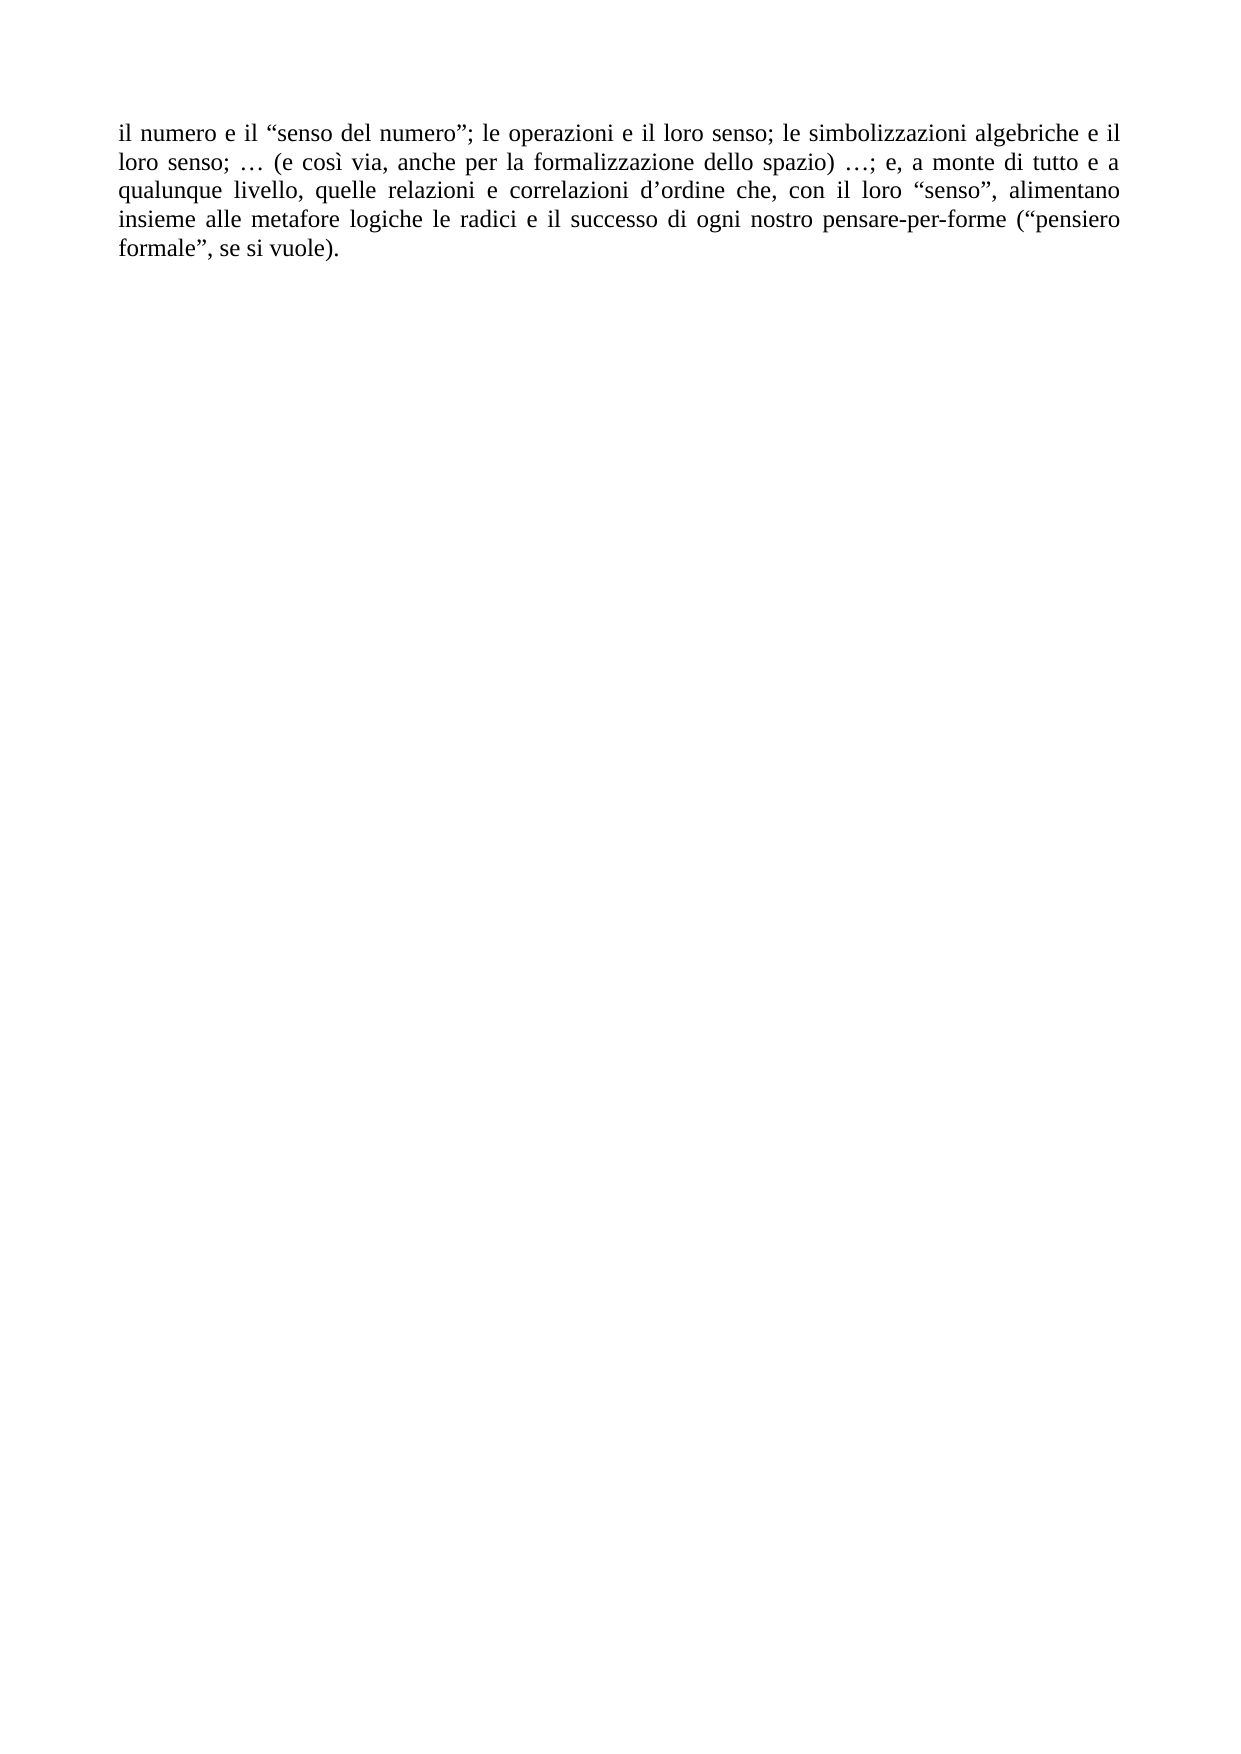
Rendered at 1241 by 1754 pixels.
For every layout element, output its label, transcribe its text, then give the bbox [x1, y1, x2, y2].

text il numero e il “senso del numero”; le operazioni e il loro senso; le simbolizzazioni algebriche e il loro senso; … (e così via, anche per la formalizzazione dello spazio) …; e, a monte di tutto e a qualunque livello, quelle relazioni e correlazioni d’ordine che, con il loro “senso”, alimentano insieme alle metafore logiche le radici e il successo di ogni nostro pensare-per-forme (“pensiero formale”, se si vuole). [118, 118, 1122, 262]
